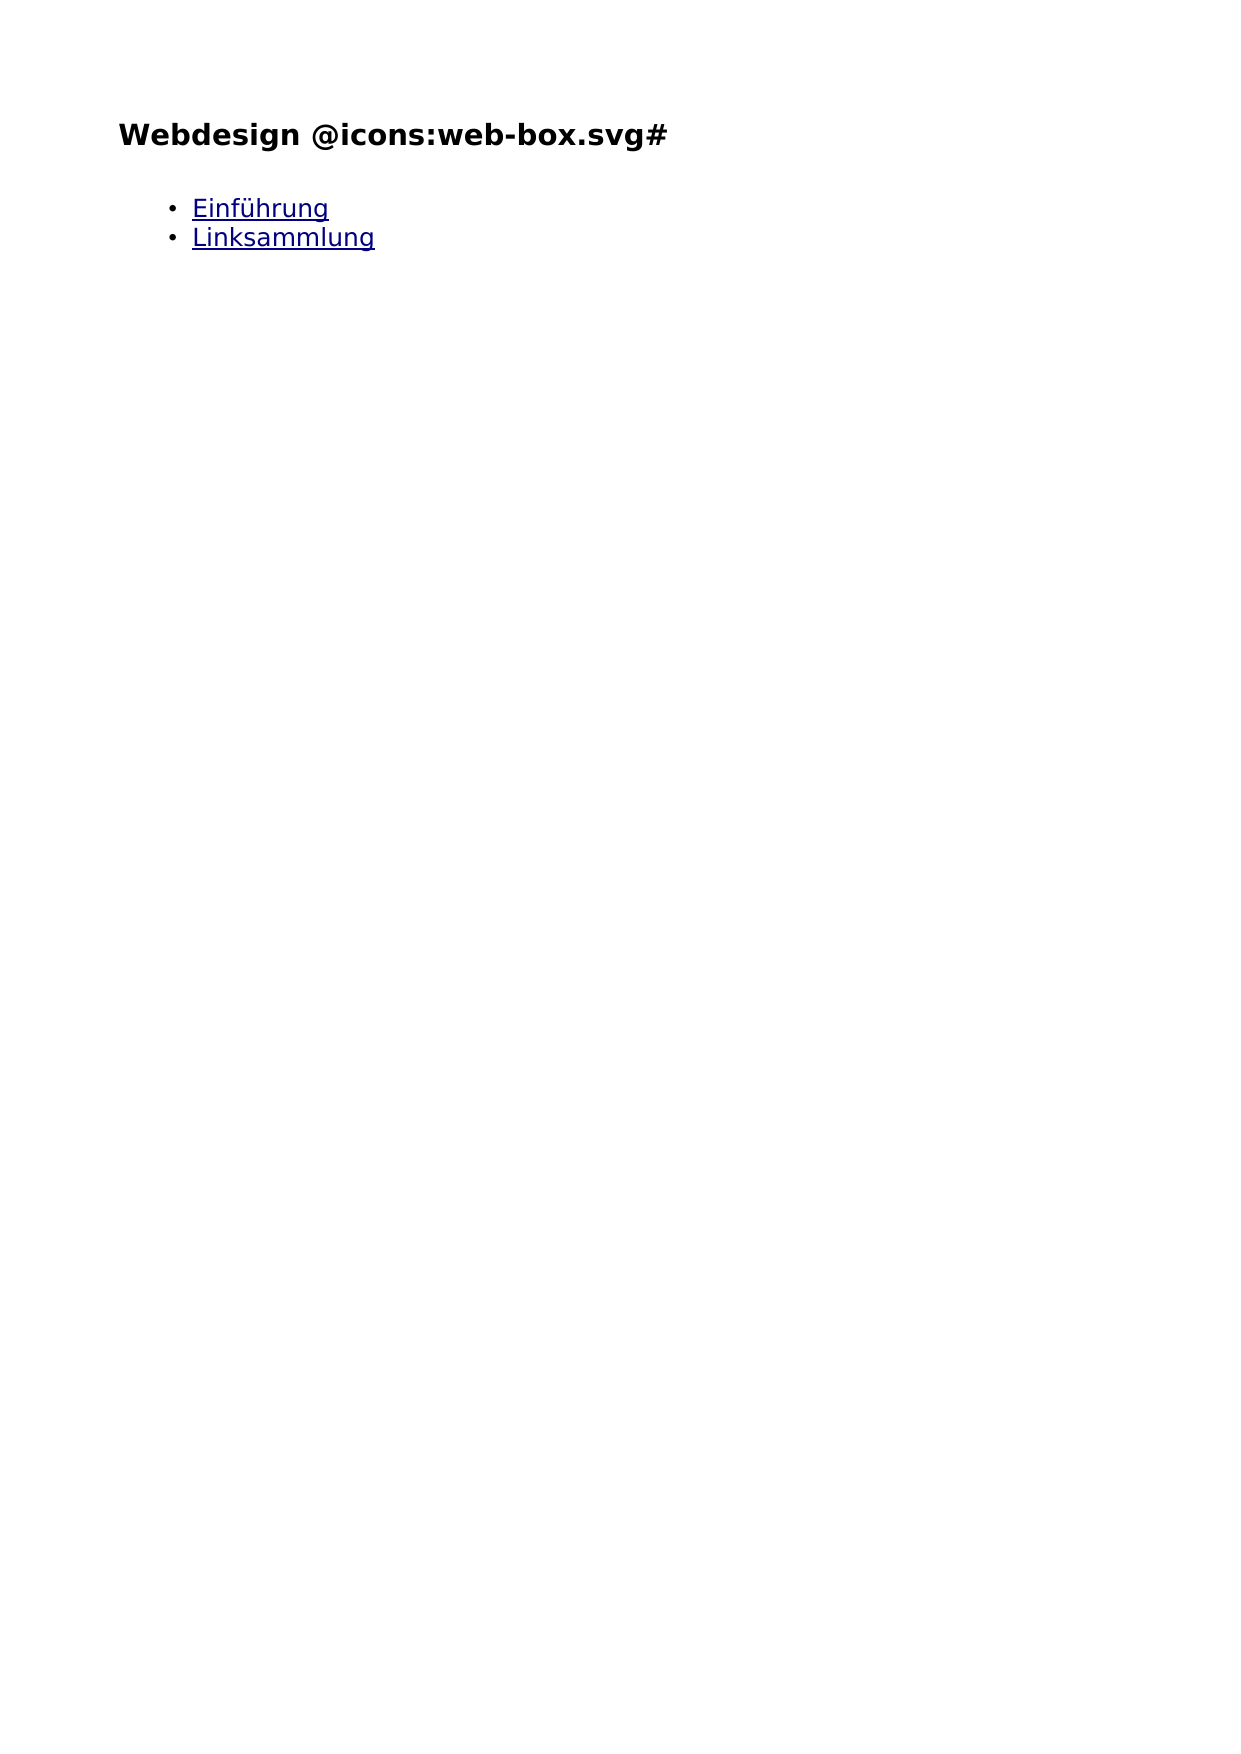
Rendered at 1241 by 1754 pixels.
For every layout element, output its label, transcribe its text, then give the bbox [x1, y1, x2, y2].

subtitle Webdesign @icons:web-box.svg# [118, 118, 1122, 152]
list Einführung [177, 194, 1122, 223]
list Linksammlung [177, 223, 1122, 252]
